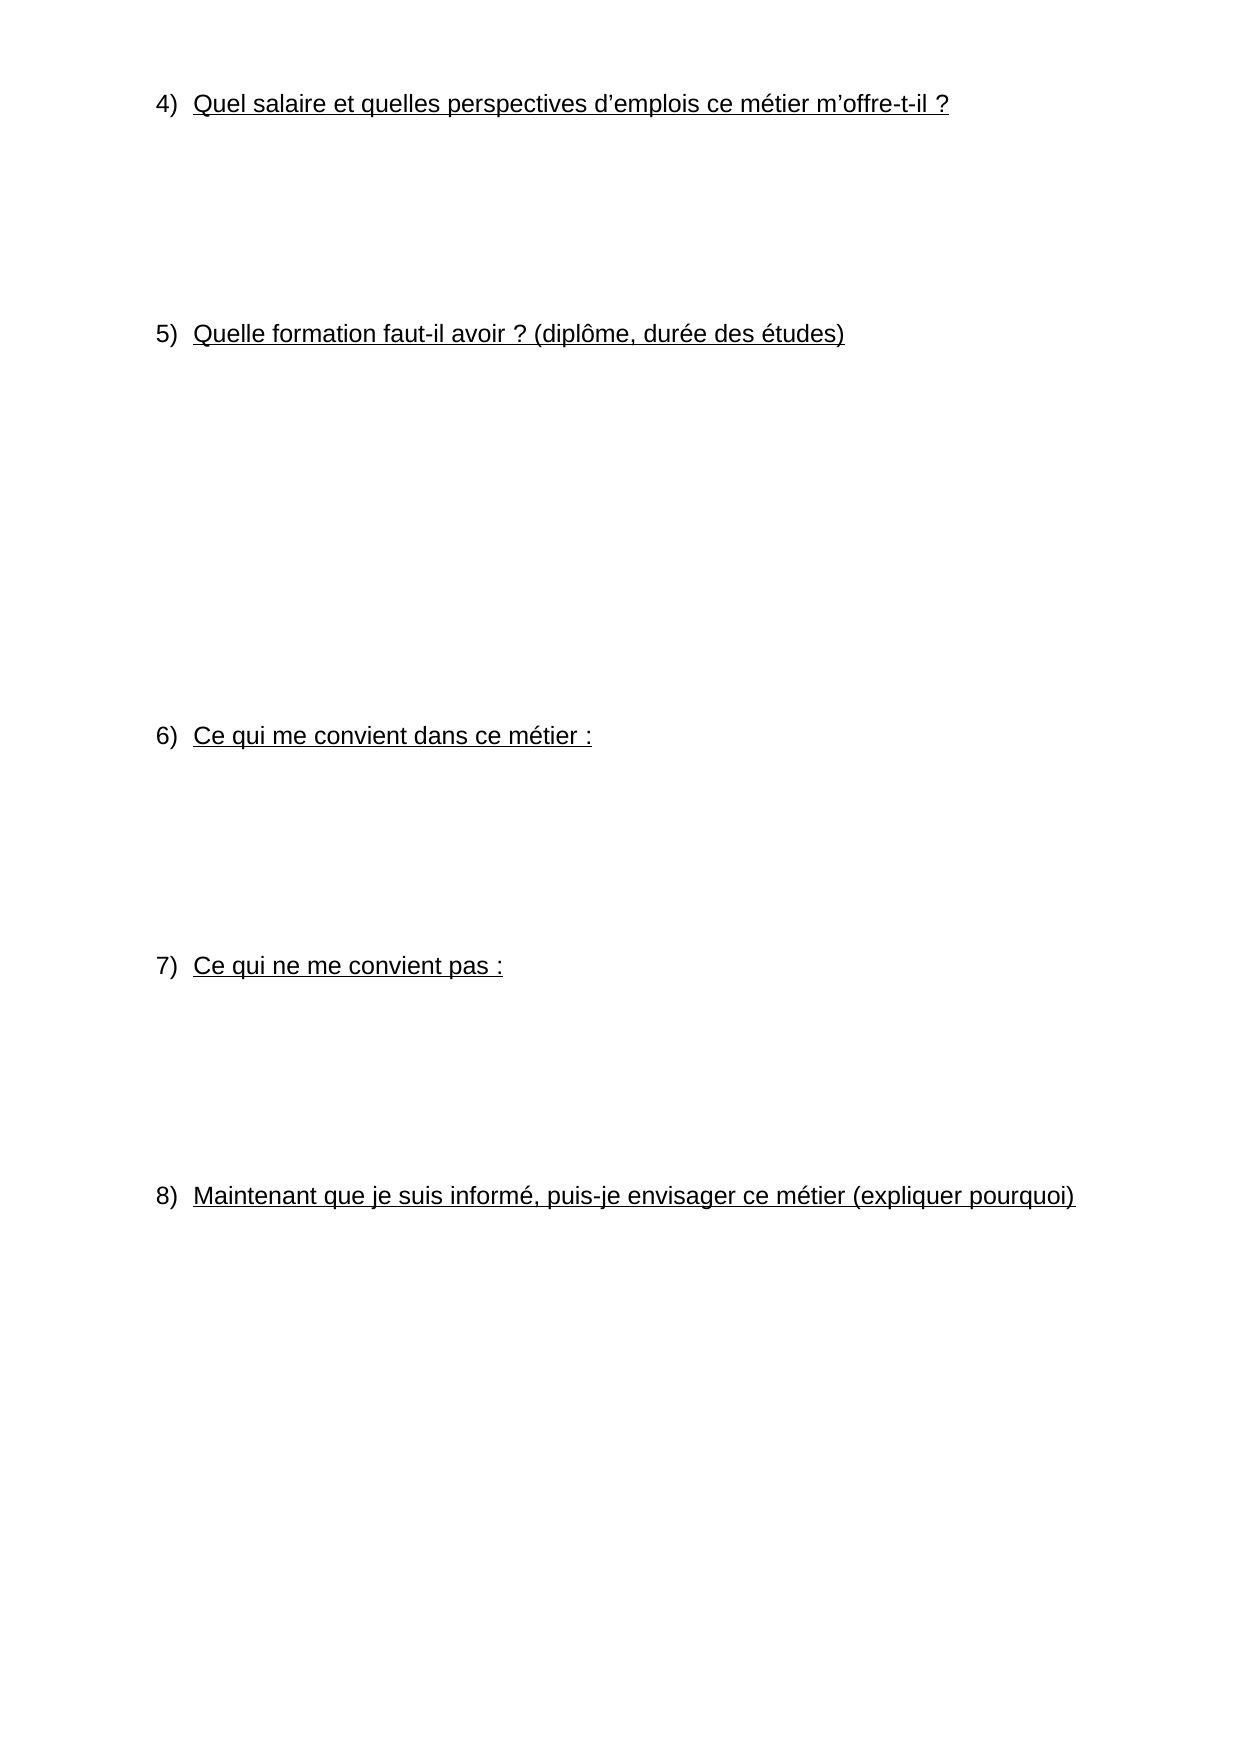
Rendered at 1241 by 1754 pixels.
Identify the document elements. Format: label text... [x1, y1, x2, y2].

list Quelle formation faut-il avoir ? (diplôme, durée des études) [156, 319, 1122, 347]
list Ce qui ne me convient pas : [156, 951, 1122, 980]
list Quel salaire et quelles perspectives d’emplois ce métier m’offre-t-il ? [156, 89, 1122, 117]
list Maintenant que je suis informé, puis-je envisager ce métier (expliquer pourquoi) [156, 1181, 1122, 1210]
list Ce qui me convient dans ce métier : [156, 721, 1122, 750]
